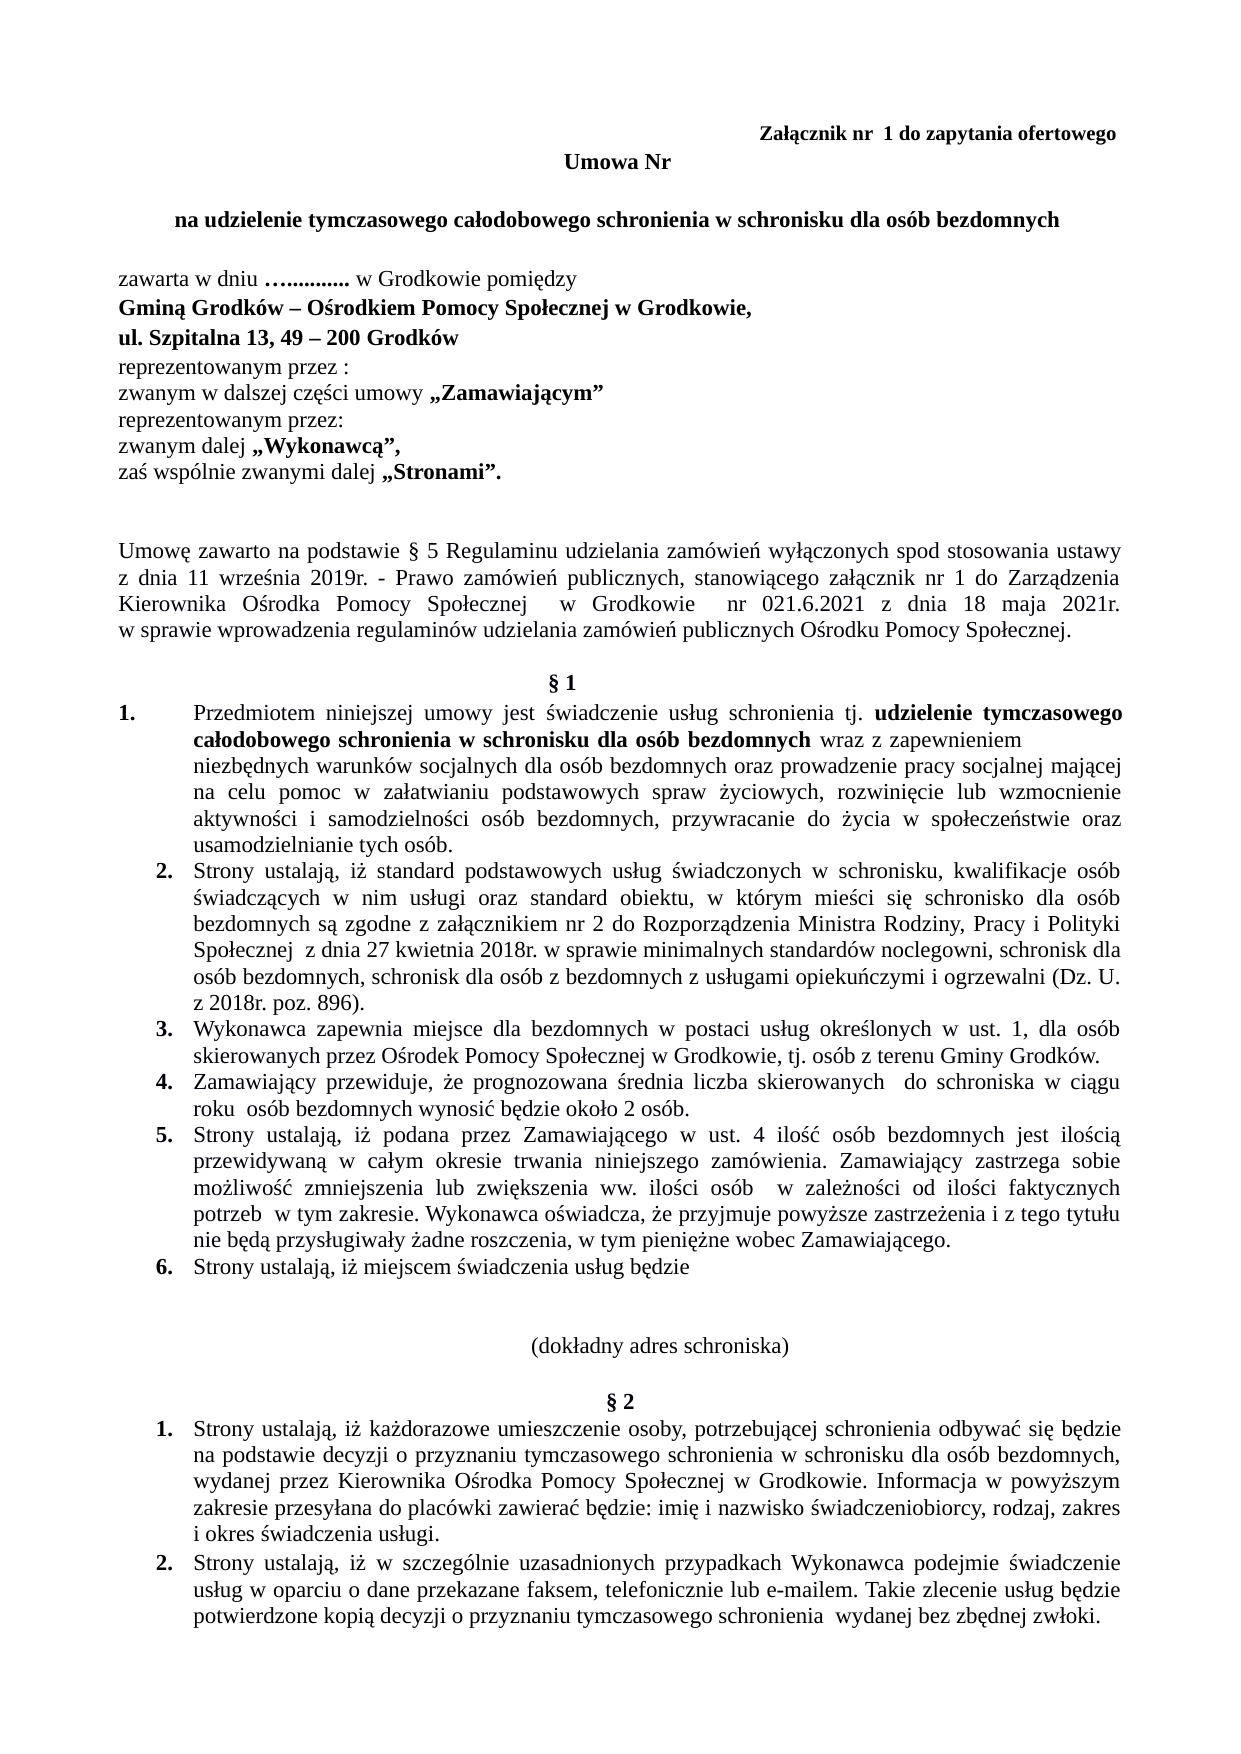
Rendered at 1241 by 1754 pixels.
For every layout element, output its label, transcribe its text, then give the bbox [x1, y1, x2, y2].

text ul. Szpitalna 13, 49 – 200 Grodków [118, 324, 1122, 350]
list Przedmiotem niniejszej umowy jest świadczenie usług schronienia tj. udzielenie tymczasowego całodobowego schronienia w schronisku dla osób bezdomnych wraz z zapewnieniem niezbędnych warunków socjalnych dla osób bezdomnych oraz prowadzenie pracy socjalnej mającej na celu pomoc w załatwianiu podstawowych spraw życiowych, rozwinięcie lub wzmocnienie aktywności i samodzielności osób bezdomnych, przywracanie do życia w społeczeństwie oraz usamodzielnianie tych osób. [118, 699, 1123, 857]
text zawarta w dniu …........... w Grodkowie pomiędzy [118, 265, 1122, 291]
text Gminą Grodków – Ośrodkiem Pomocy Społecznej w Grodkowie, [118, 294, 1122, 321]
list (dokładny adres schroniska) [155, 1332, 1122, 1358]
text reprezentowanym przez : [118, 353, 1122, 379]
list Zamawiający przewiduje, że prognozowana średnia liczba skierowanych do schroniska w ciągu roku osób bezdomnych wynosić będzie około 2 osób. [156, 1068, 1122, 1121]
list Strony ustalają, iż miejscem świadczenia usług będzie [156, 1253, 1122, 1279]
list Strony ustalają, iż w szczególnie uzasadnionych przypadkach Wykonawca podejmie świadczenie usług w oparciu o dane przekazane faksem, telefonicznie lub e-mailem. Takie zlecenie usług będzie potwierdzone kopią decyzji o przyznaniu tymczasowego schronienia wydanej bez zbędnej zwłoki. [156, 1549, 1122, 1628]
text § 2 [118, 1388, 1122, 1415]
text na udzielenie tymczasowego całodobowego schronienia w schronisku dla osób bezdomnych [118, 207, 1122, 233]
list Strony ustalają, iż standard podstawowych usług świadczonych w schronisku, kwalifikacje osób świadczących w nim usługi oraz standard obiektu, w którym mieści się schronisko dla osób bezdomnych są zgodne z załącznikiem nr 2 do Rozporządzenia Ministra Rodziny, Pracy i Polityki Społecznej z dnia 27 kwietnia 2018r. w sprawie minimalnych standardów noclegowni, schronisk dla osób bezdomnych, schronisk dla osób z bezdomnych z usługami opiekuńczymi i ogrzewalni (Dz. U. z 2018r. poz. 896). [156, 857, 1122, 1016]
text Umowa Nr [118, 148, 1122, 174]
list Strony ustalają, iż każdorazowe umieszczenie osoby, potrzebującej schronienia odbywać się będzie na podstawie decyzji o przyznaniu tymczasowego schronienia w schronisku dla osób bezdomnych, wydanej przez Kierownika Ośrodka Pomocy Społecznej w Grodkowie. Informacja w powyższym zakresie przesyłana do placówki zawierać będzie: imię i nazwisko świadczeniobiorcy, rodzaj, zakres i okres świadczenia usługi. [156, 1415, 1122, 1546]
text reprezentowanym przez: [118, 406, 1122, 432]
text § 1 [118, 669, 1122, 695]
text Umowę zawarto na podstawie § 5 Regulaminu udzielania zamówień wyłączonych spod stosowania ustawy z dnia 11 września 2019r. - Prawo zamówień publicznych, stanowiącego załącznik nr 1 do Zarządzenia Kierownika Ośrodka Pomocy Społecznej w Grodkowie nr 021.6.2021 z dnia 18 maja 2021r. w sprawie wprowadzenia regulaminów udzielania zamówień publicznych Ośrodku Pomocy Społecznej. [118, 537, 1122, 643]
text zaś wspólnie zwanymi dalej „Stronami”. [118, 458, 1122, 485]
text zwanym w dalszej części umowy „Zamawiającym” [118, 379, 1122, 406]
list Strony ustalają, iż podana przez Zamawiającego w ust. 4 ilość osób bezdomnych jest ilością przewidywaną w całym okresie trwania niniejszego zamówienia. Zamawiający zastrzega sobie możliwość zmniejszenia lub zwiększenia ww. ilości osób w zależności od ilości faktycznych potrzeb w tym zakresie. Wykonawca oświadcza, że przyjmuje powyższe zastrzeżenia i z tego tytułu nie będą przysługiwały żadne roszczenia, w tym pieniężne wobec Zamawiającego. [156, 1121, 1122, 1253]
text zwanym dalej „Wykonawcą”, [118, 432, 1122, 458]
list Wykonawca zapewnia miejsce dla bezdomnych w postaci usług określonych w ust. 1, dla osób skierowanych przez Ośrodek Pomocy Społecznej w Grodkowie, tj. osób z terenu Gminy Grodków. [156, 1016, 1122, 1068]
text Załącznik nr 1 do zapytania ofertowego [118, 121, 1122, 145]
